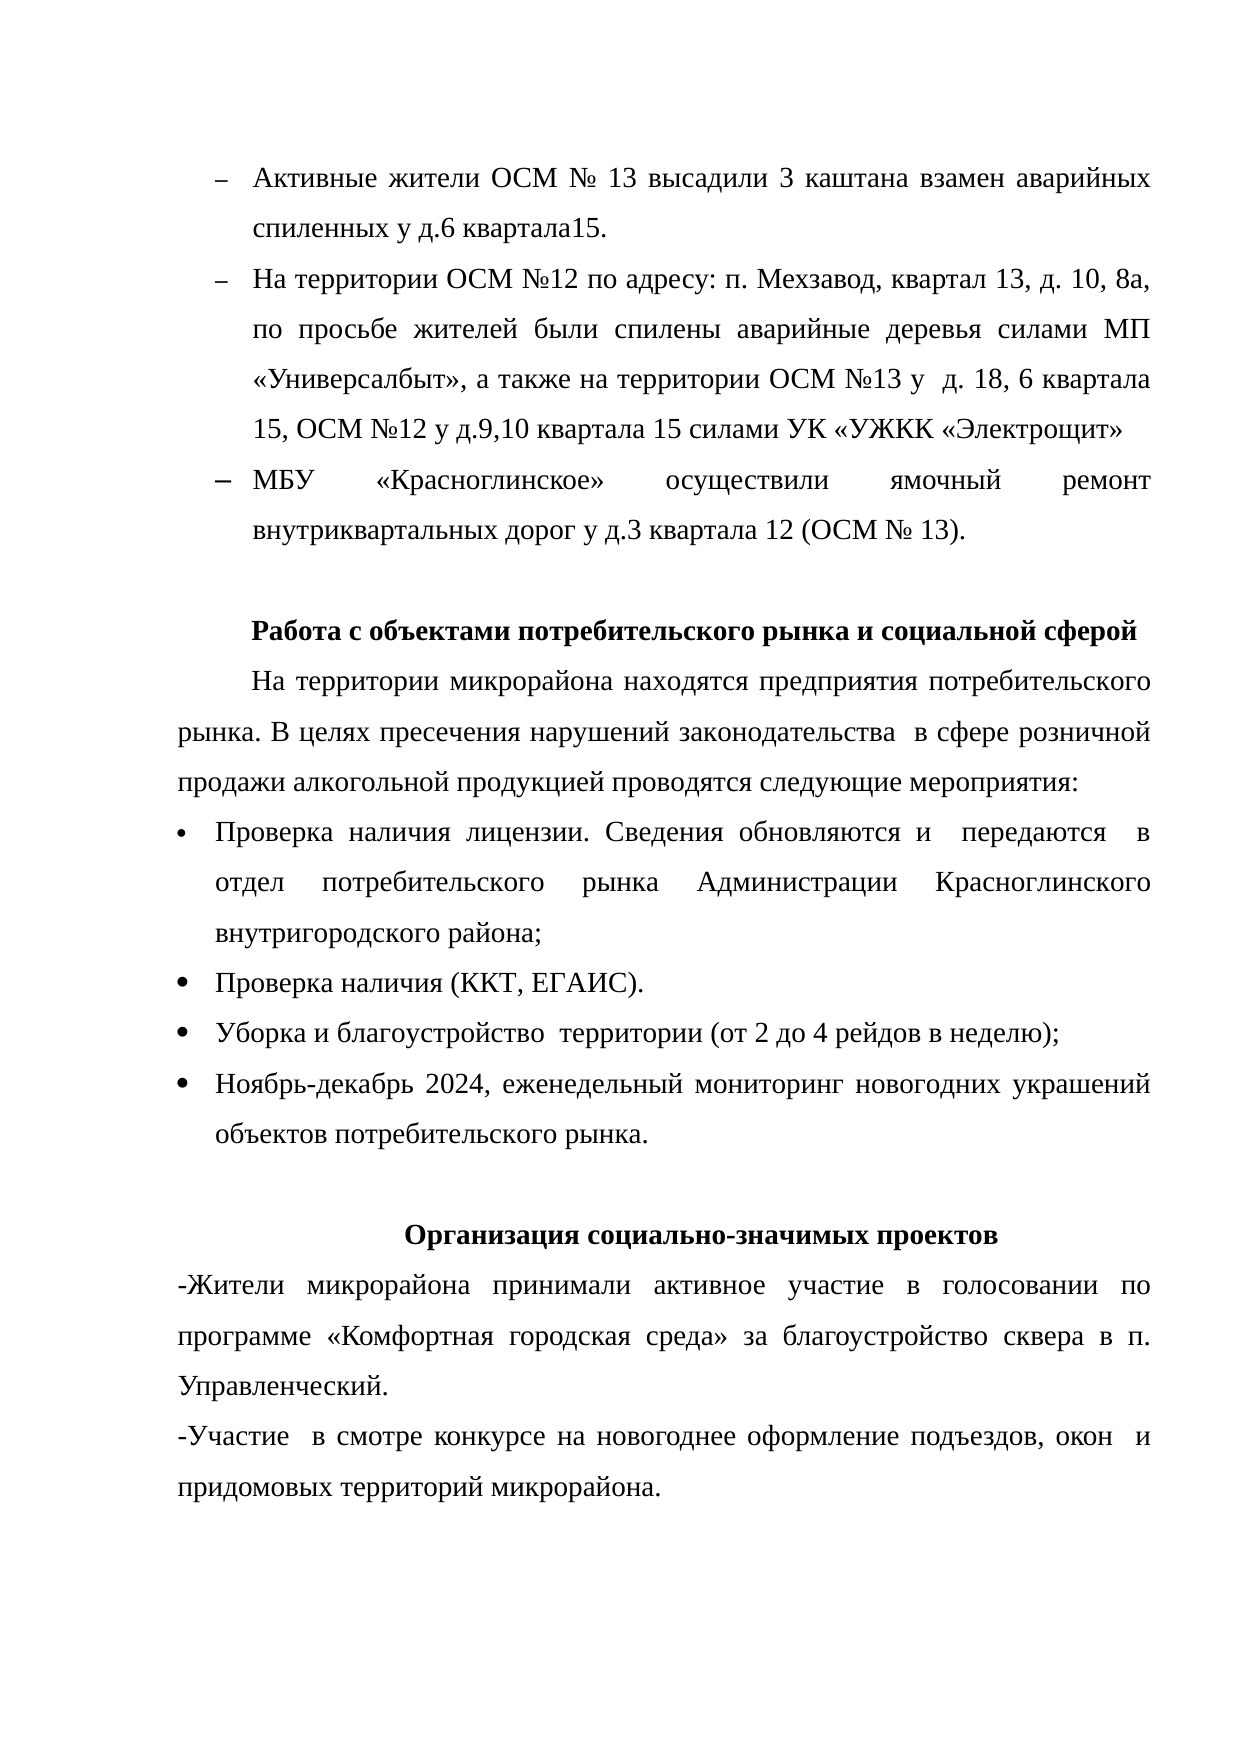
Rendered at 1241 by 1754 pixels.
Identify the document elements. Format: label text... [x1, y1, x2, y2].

list Уборка и благоустройство территории (от 2 до 4 рейдов в неделю); [177, 1016, 1152, 1049]
list Активные жители ОСМ № 13 высадили 3 каштана взамен аварийных спиленных у д.6 квартала15. [215, 160, 1152, 244]
text -Жители микрорайона принимали активное участие в голосовании по программе «Комфортная городская среда» за благоустройство сквера в п. Управленческий. [177, 1267, 1152, 1402]
list Проверка наличия (ККТ, ЕГАИС). [177, 965, 1152, 999]
list МБУ «Красноглинское» осуществили ямочный ремонт внутриквартальных дорог у д.3 квартала 12 (ОСМ № 13). [215, 462, 1152, 546]
list Ноябрь-декабрь 2024, еженедельный мониторинг новогодних украшений объектов потребительского рынка. [177, 1066, 1152, 1150]
text Организация социально-значимых проектов [215, 1217, 1152, 1251]
list Проверка наличия лицензии. Сведения обновляются и передаются в отдел потребительского рынка Администрации Красноглинского внутригородского района; [177, 814, 1152, 948]
text На территории микрорайона находятся предприятия потребительского рынка. В целях пресечения нарушений законодательства в сфере розничной продажи алкогольной продукцией проводятся следующие мероприятия: [177, 663, 1152, 797]
text -Участие в смотре конкурсе на новогоднее оформление подъездов, окон и придомовых территорий микрорайона. [177, 1418, 1152, 1502]
text Работа с объектами потребительского рынка и социальной сферой [215, 613, 1152, 647]
list На территории ОСМ №12 по адресу: п. Мехзавод, квартал 13, д. 10, 8а, по просьбе жителей были спилены аварийные деревья силами МП «Универсалбыт», а также на территории ОСМ №13 у д. 18, 6 квартала 15, ОСМ №12 у д.9,10 квартала 15 силами УК «УЖКК «Электрощит» [215, 261, 1152, 445]
